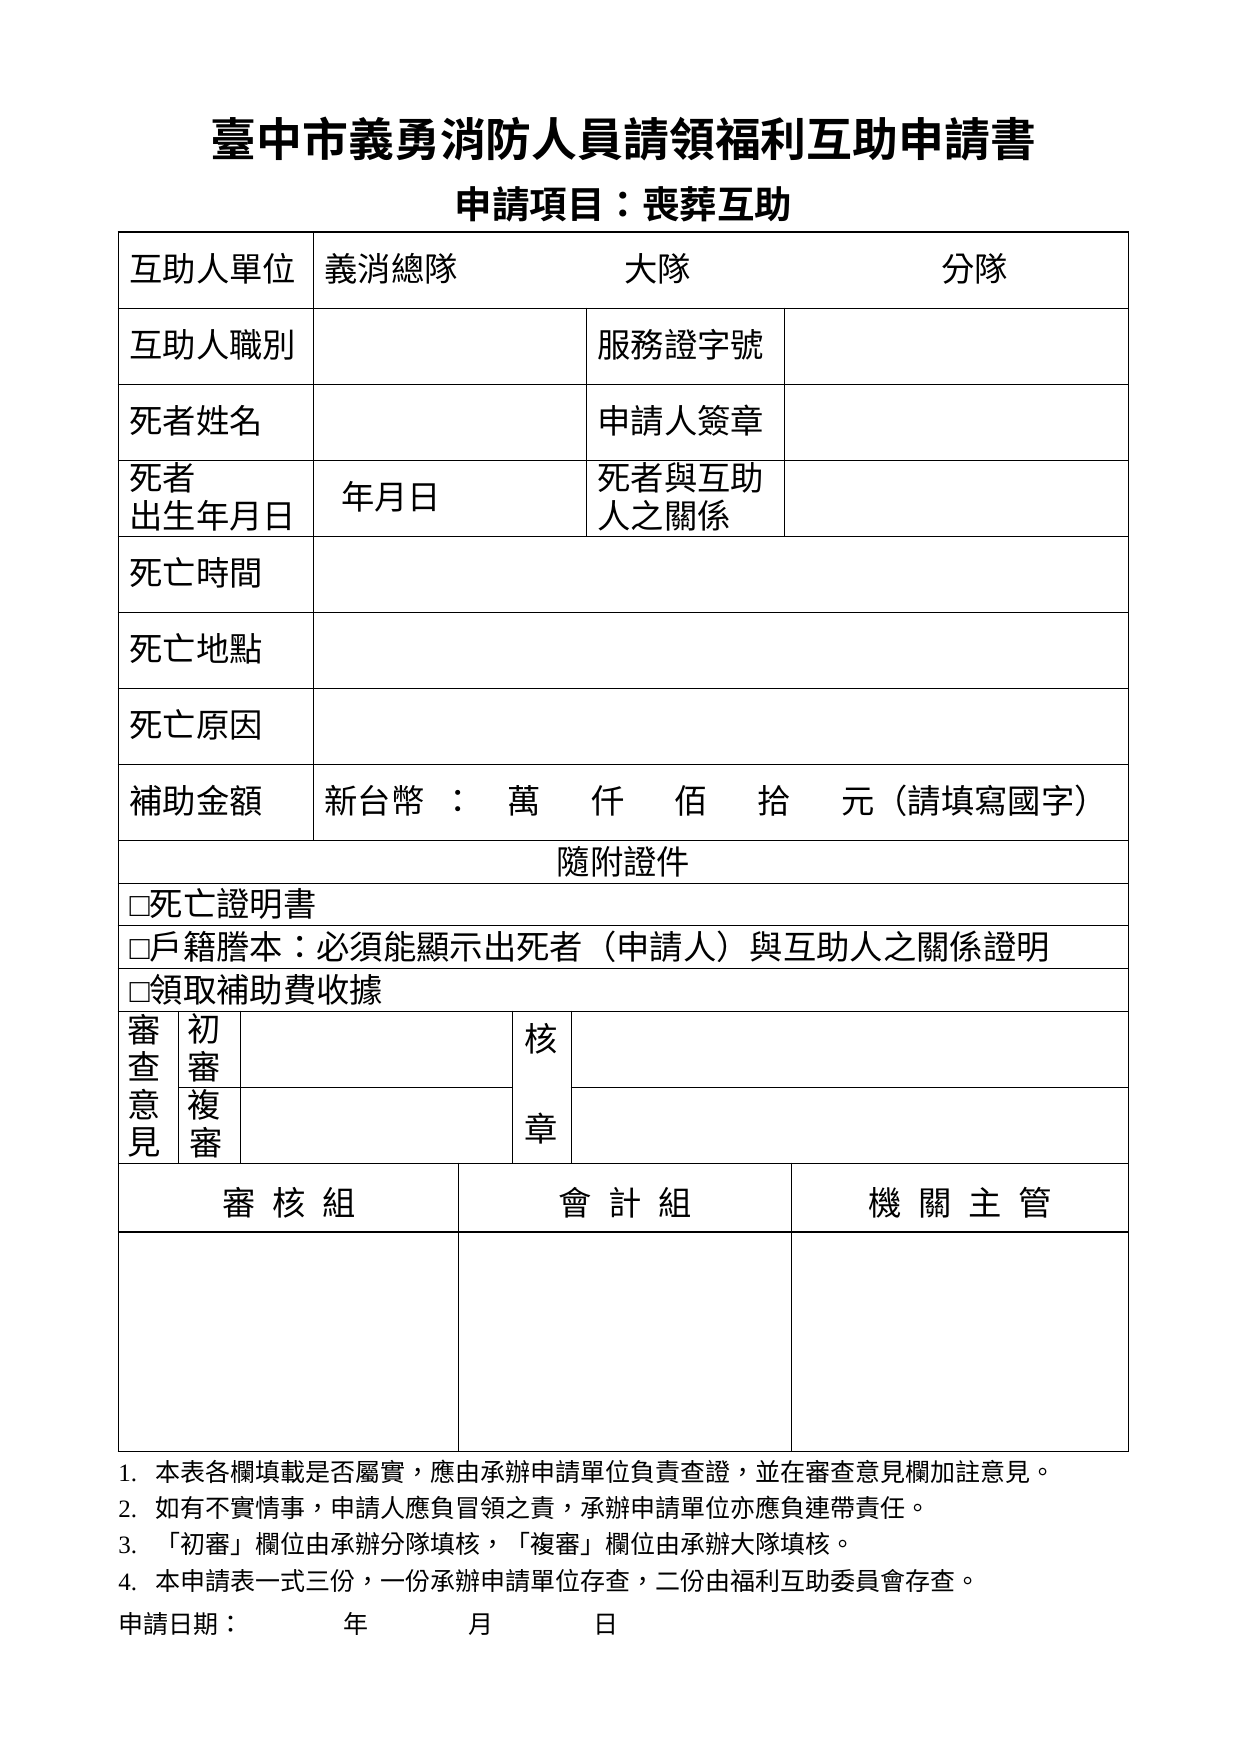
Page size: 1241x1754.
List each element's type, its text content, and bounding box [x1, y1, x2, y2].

table_cell [314, 385, 586, 459]
table_cell 複 審 [179, 1088, 240, 1163]
table_cell [572, 1012, 1128, 1087]
table_cell 互助人單位 [119, 233, 313, 307]
text 申請日期： 年 月 日 [118, 1597, 1122, 1643]
table_cell [792, 1233, 1128, 1451]
table_cell 死亡地點 [119, 613, 313, 688]
table_cell 死亡時間 [119, 537, 313, 612]
list 如有不實情事，申請人應負冒領之責，承辦申請單位亦應負連帶責任。 [118, 1488, 1122, 1525]
table_cell 核 章 [513, 1012, 571, 1163]
list 「初審」欄位由承辦分隊填核，「複審」欄位由承辦大隊填核。 [118, 1525, 1122, 1561]
table_cell [119, 1233, 458, 1451]
table_cell [785, 461, 1128, 536]
table_cell 死亡原因 [119, 689, 313, 764]
table_cell 審 查 意 見 [119, 1012, 178, 1163]
table_cell 申請人簽章 [587, 385, 784, 459]
table_cell 審 核 組 [119, 1164, 458, 1231]
table_cell 機 關 主 管 [792, 1164, 1128, 1231]
table_cell □戶籍謄本：必須能顯示出死者（申請人）與互助人之關係證明 [119, 926, 1128, 968]
table_cell [785, 385, 1128, 459]
table_cell [314, 537, 1128, 612]
table_cell [314, 309, 586, 383]
table_cell 年月日 [314, 461, 586, 536]
list 本表各欄填載是否屬實，應由承辦申請單位負責查證，並在審查意見欄加註意見。 [118, 1452, 1122, 1488]
table_cell 新台幣 ： 萬 仟 佰 拾 元（請填寫國字） [314, 765, 1128, 840]
table_cell 死者姓名 [119, 385, 313, 459]
table_cell 補助金額 [119, 765, 313, 840]
table_cell □死亡證明書 [119, 884, 1128, 925]
table_cell 死者與互助人之關係 [587, 461, 784, 536]
table_cell [314, 613, 1128, 688]
table_cell 會 計 組 [459, 1164, 791, 1231]
table_cell □領取補助費收據 [119, 969, 1128, 1011]
list 本申請表一式三份，一份承辦申請單位存查，二份由福利互助委員會存查。 [118, 1561, 1122, 1597]
table_cell 死者 出生年月日 [119, 461, 313, 536]
table_cell 初 審 [179, 1012, 240, 1087]
table_cell [241, 1088, 512, 1163]
table_header 臺中市義勇消防人員請領福利互助申請書 申請項目：喪葬互助 [118, 106, 1128, 231]
table_cell 互助人職別 [119, 309, 313, 383]
table_cell [572, 1088, 1128, 1163]
table_cell 服務證字號 [587, 309, 784, 383]
table_cell [459, 1233, 791, 1451]
table_cell [785, 309, 1128, 383]
table_cell 隨附證件 [119, 841, 1128, 882]
table_cell [314, 689, 1128, 764]
table_cell [241, 1012, 512, 1087]
table_cell 義消總隊 大隊 分隊 [314, 233, 1128, 307]
